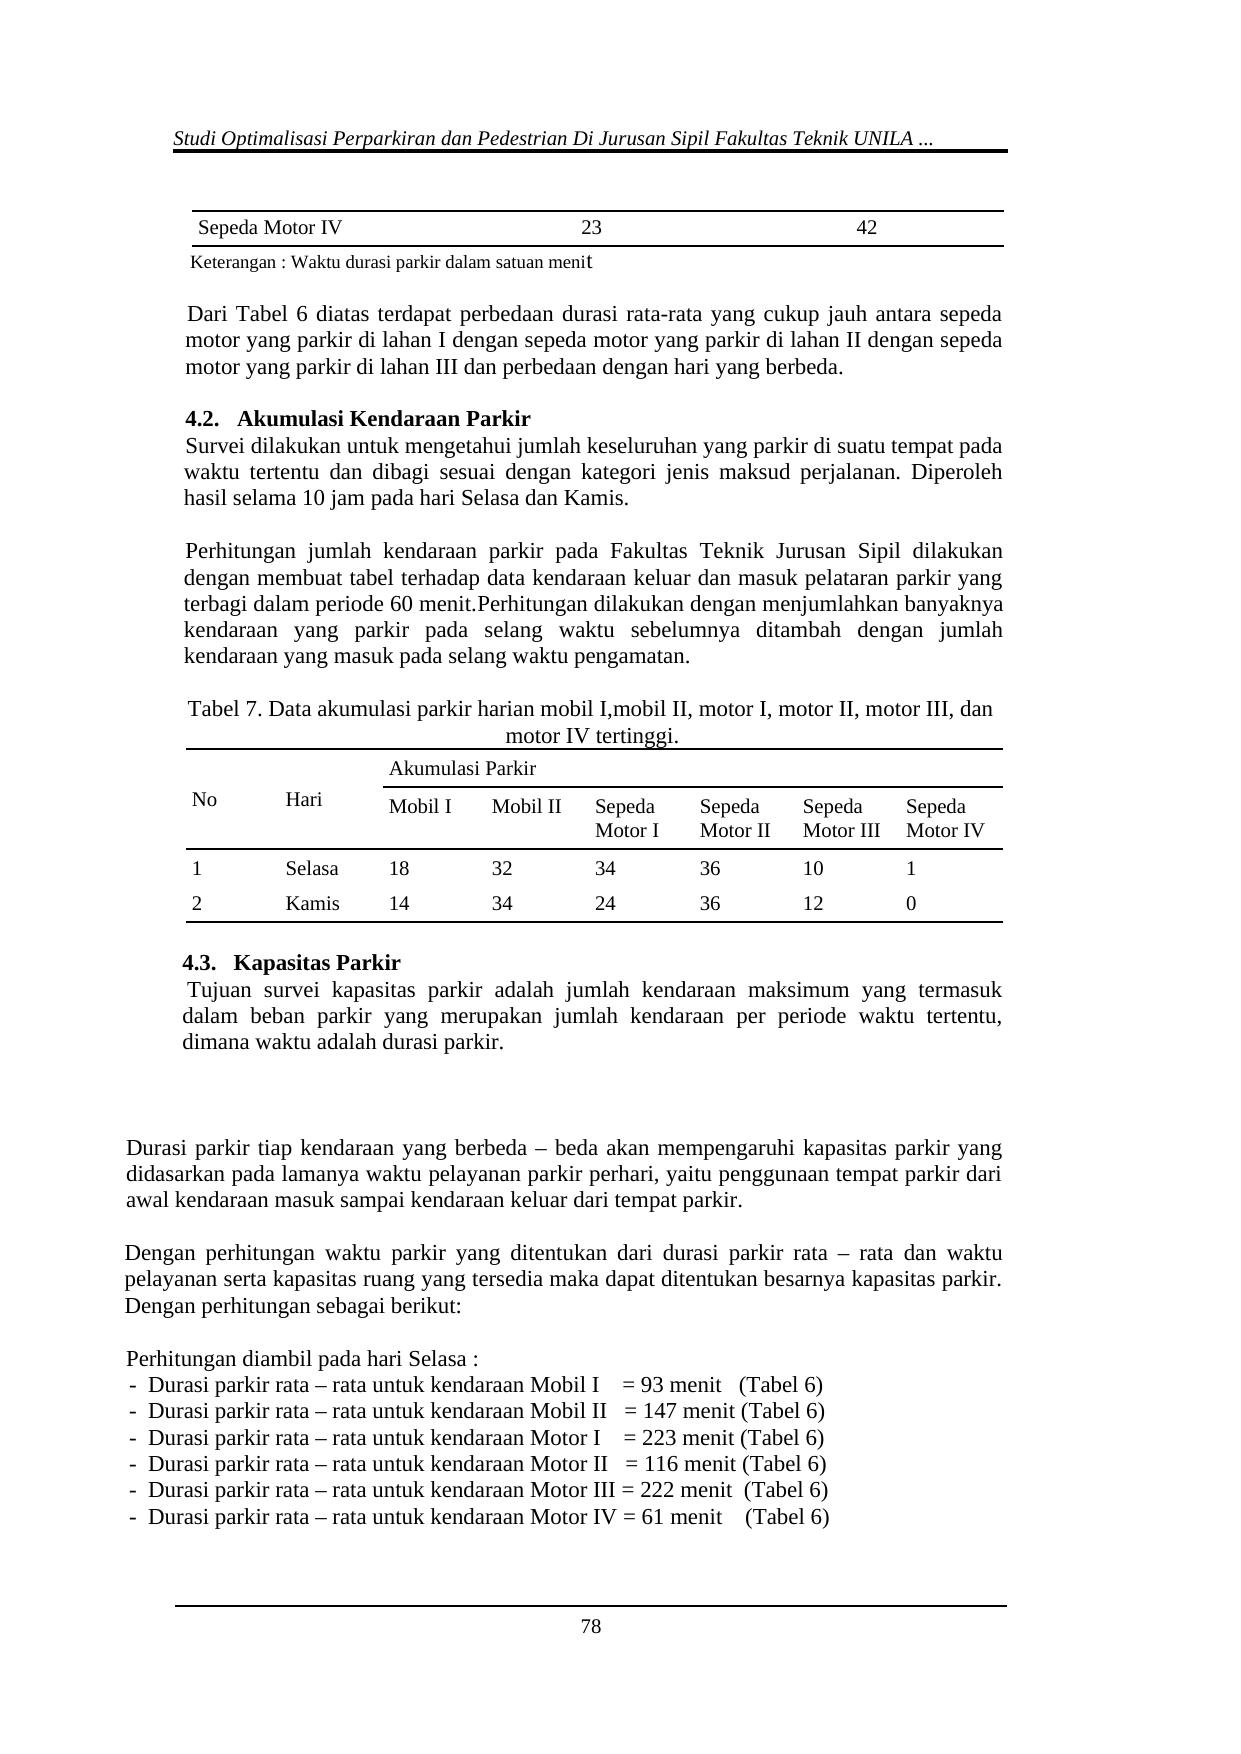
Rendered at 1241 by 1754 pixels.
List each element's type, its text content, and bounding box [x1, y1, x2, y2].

text Dengan perhitungan waktu parkir yang ditentukan dari durasi parkir rata – rata dan waktu pelayanan serta kapasitas ruang yang tersedia maka dapat ditentukan besarnya kapasitas parkir. Dengan perhitungan sebagai berikut: [124, 1239, 1004, 1318]
table_cell 14 [383, 885, 486, 921]
table_cell 34 [486, 885, 589, 921]
table_cell 18 [383, 850, 486, 885]
list - Durasi parkir rata – rata untuk kendaraan Motor IV = 61 menit (Tabel 6) [126, 1503, 1004, 1529]
text Durasi parkir tiap kendaraan yang berbeda – beda akan mempengaruhi kapasitas parkir yang didasarkan pada lamanya waktu pelayanan parkir perhari, yaitu penggunaan tempat parkir dari awal kendaraan masuk sampai kendaraan keluar dari tempat parkir. [126, 1134, 1004, 1213]
list 4.3. Kapasitas Parkir [182, 949, 1004, 976]
table_cell Sepeda Motor III [797, 788, 900, 847]
list - Durasi parkir rata – rata untuk kendaraan Motor III = 222 menit (Tabel 6) [126, 1476, 1004, 1503]
list - Durasi parkir rata – rata untuk kendaraan Mobil II = 147 menit (Tabel 6) [126, 1397, 1004, 1424]
table_cell 1 [900, 850, 1003, 885]
text Perhitungan diambil pada hari Selasa : [126, 1344, 1004, 1371]
table_header Akumulasi Parkir [383, 750, 1003, 786]
text Perhitungan jumlah kendaraan parkir pada Fakultas Teknik Jurusan Sipil dilakukan dengan membuat tabel terhadap data kendaraan keluar dan masuk pelataran parkir yang terbagi dalam periode 60 menit.Perhitungan dilakukan dengan menjumlahkan banyaknya kendaraan yang parkir pada selang waktu sebelumnya ditambah dengan jumlah kendaraan yang masuk pada selang waktu pengamatan. [184, 537, 1004, 669]
table_cell Sepeda Motor II [694, 788, 797, 847]
table_header Hari [280, 750, 383, 847]
table_header No [186, 750, 280, 847]
table_cell 32 [486, 850, 589, 885]
text Tujuan survei kapasitas parkir adalah jumlah kendaraan maksimum yang termasuk dalam beban parkir yang merupakan jumlah kendaraan per periode waktu tertentu, dimana waktu adalah durasi parkir. [182, 976, 1004, 1055]
text Tabel 7. Data akumulasi parkir harian mobil I,mobil II, motor I, motor II, motor III, dan motor IV tertinggi. [177, 695, 1004, 748]
table_cell Kamis [280, 885, 383, 921]
table_cell 36 [694, 885, 797, 921]
table_cell 23 [453, 212, 730, 245]
table_cell 0 [900, 885, 1003, 921]
table_cell 1 [186, 850, 280, 885]
table_cell Selasa [280, 850, 383, 885]
table_cell Sepeda Motor IV [192, 212, 453, 245]
table_cell 34 [589, 850, 694, 885]
list - Durasi parkir rata – rata untuk kendaraan Motor I = 223 menit (Tabel 6) [126, 1424, 1004, 1450]
table_cell 2 [186, 885, 280, 921]
table_cell Mobil II [486, 788, 589, 847]
table_cell 12 [797, 885, 900, 921]
table_cell Mobil I [383, 788, 486, 847]
list - Durasi parkir rata – rata untuk kendaraan Motor II = 116 menit (Tabel 6) [126, 1450, 1004, 1476]
table_cell 24 [589, 885, 694, 921]
list - Durasi parkir rata – rata untuk kendaraan Mobil I = 93 menit (Tabel 6) [126, 1371, 1004, 1397]
text Dari Tabel 6 diatas terdapat perbedaan durasi rata-rata yang cukup jauh antara sepeda motor yang parkir di lahan I dengan sepeda motor yang parkir di lahan II dengan sepeda motor yang parkir di lahan III dan perbedaan dengan hari yang berbeda. [185, 300, 1004, 379]
table_cell 42 [730, 212, 1004, 245]
table_cell Sepeda Motor IV [900, 788, 1003, 847]
table_cell Sepeda Motor I [589, 788, 694, 847]
table_cell 36 [694, 850, 797, 885]
text Survei dilakukan untuk mengetahui jumlah keseluruhan yang parkir di suatu tempat pada waktu tertentu dan dibagi sesuai dengan kategori jenis maksud perjalanan. Diperoleh hasil selama 10 jam pada hari Selasa dan Kamis. [184, 432, 1004, 511]
text 4.2. Akumulasi Kendaraan Parkir [184, 405, 1004, 432]
text Keterangan : Waktu durasi parkir dalam satuan menit [177, 247, 1004, 274]
table_cell 10 [797, 850, 900, 885]
